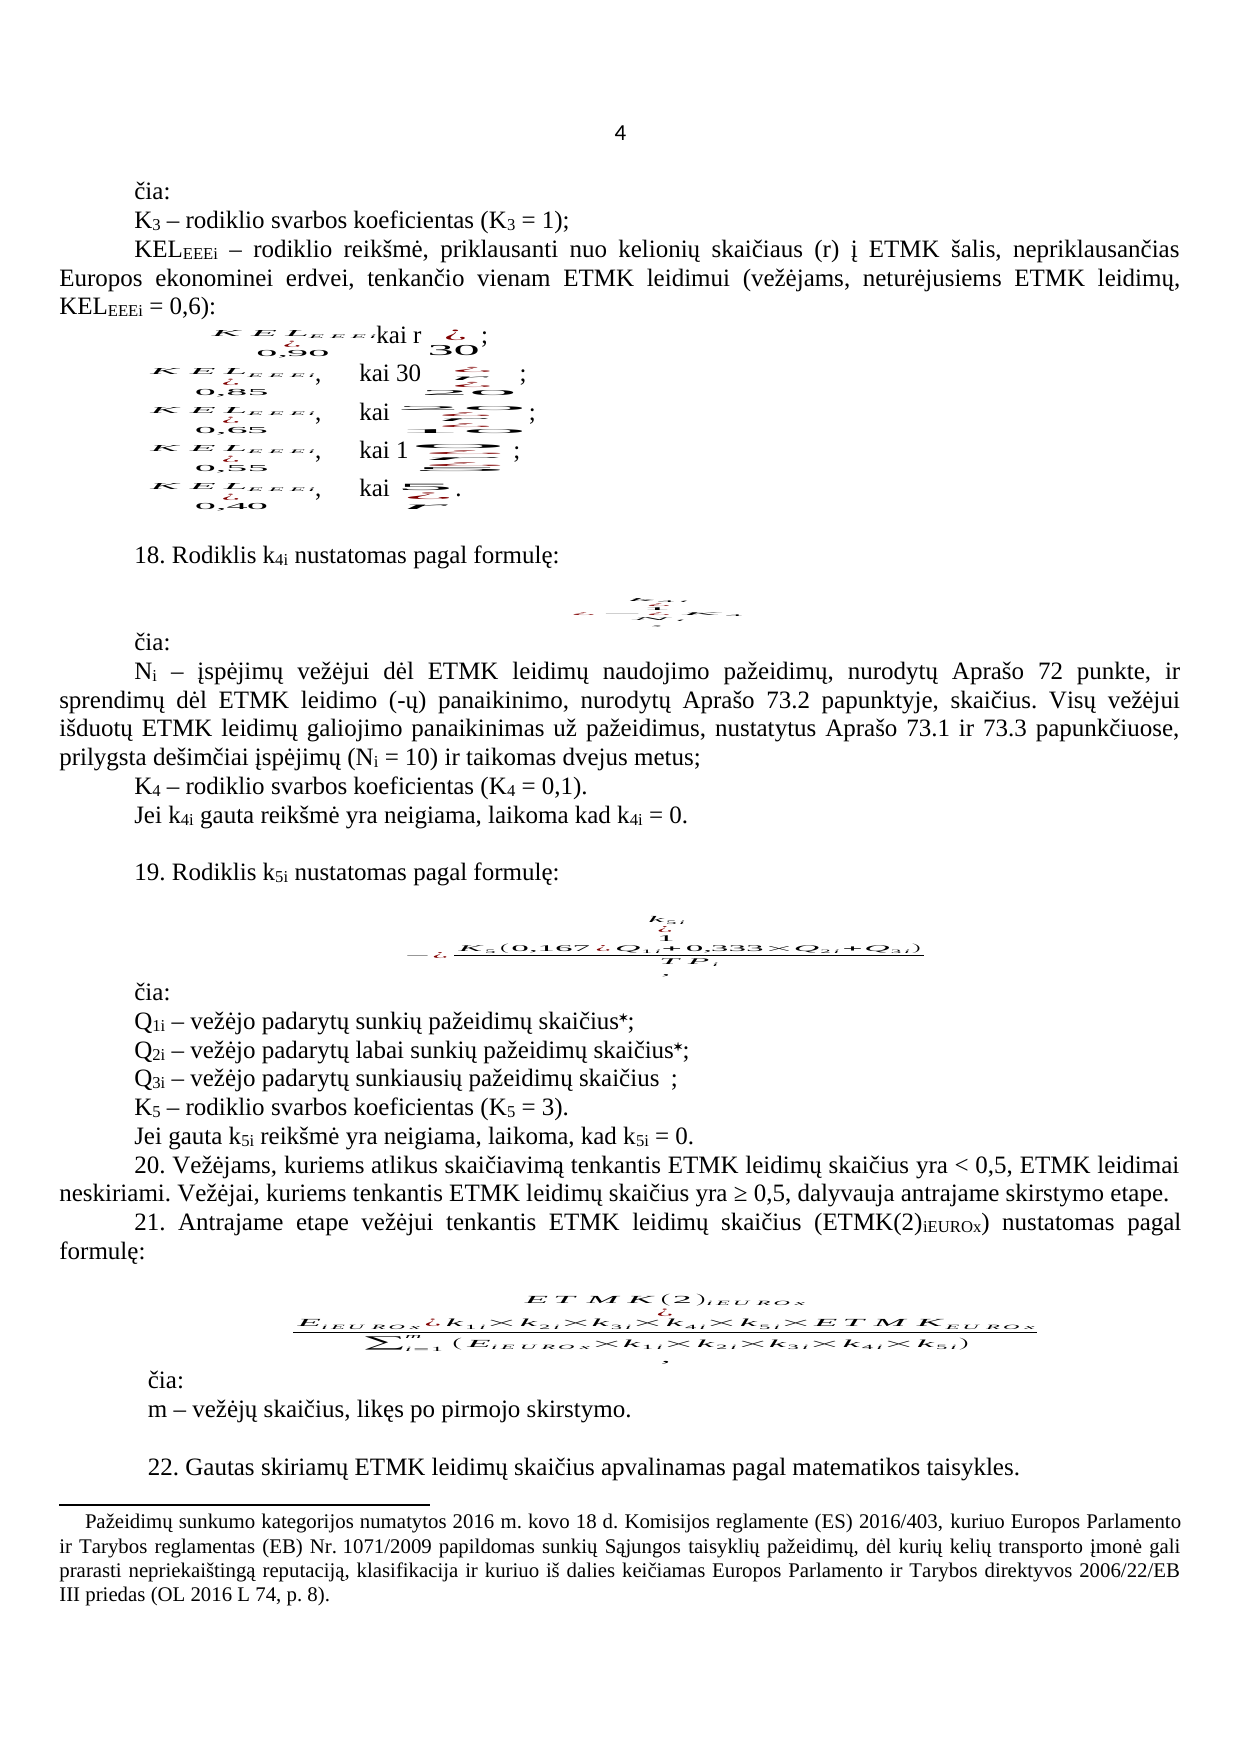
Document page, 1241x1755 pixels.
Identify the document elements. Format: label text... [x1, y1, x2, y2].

text , kai 30; [59, 358, 1181, 397]
text Jei k4i gauta reikšmė yra neigiama, laikoma kad k4i = 0. [59, 800, 1181, 828]
text Q1i – vežėjo padarytų sunkių pažeidimų skaičius; [59, 1006, 1181, 1035]
text K4 – rodiklio svarbos koeficientas (K4 = 0,1). [59, 771, 1181, 800]
text čia: [59, 1365, 1181, 1394]
text Q2i – vežėjo padarytų labai sunkių pažeidimų skaičius; [59, 1035, 1181, 1063]
text , kai ; [59, 397, 1181, 435]
text , kai 1; [59, 435, 1181, 473]
text KELEEEi – rodiklio reikšmė, priklausanti nuo kelionių skaičiaus (r) į ETMK šalis, nepriklausančias Europos ekonominei erdvei, tenkančio vienam ETMK leidimui (vežėjams, neturėjusiems ETMK leidimų, KELEEEi = 0,6): [59, 234, 1181, 320]
text 19. Rodiklis k5i nustatomas pagal formulę: [59, 857, 1181, 886]
text Q3i – vežėjo padarytų sunkiausių pažeidimų skaičius; [59, 1063, 1181, 1092]
text Ni – įspėjimų vežėjui dėl ETMK leidimų naudojimo pažeidimų, nurodytų Aprašo 72 punkte, ir sprendimų dėl ETMK leidimo (-ų) panaikinimo, nurodytų Aprašo 73.2 papunktyje, skaičius. Visų vežėjui išduotų ETMK leidimų galiojimo panaikinimas už pažeidimus, nustatytus Aprašo 73.1 ir 73.3 papunkčiuose, prilygsta dešimčiai įspėjimų (Ni = 10) ir taikomas dvejus metus; [59, 656, 1181, 771]
text , kai . [59, 473, 1181, 511]
text 20. Vežėjams, kuriems atlikus skaičiavimą tenkantis ETMK leidimų skaičius yra < 0,5, ETMK leidimai neskiriami. Vežėjai, kuriems tenkantis ETMK leidimų skaičius yra ≥ 0,5, dalyvauja antrajame skirstymo etape. [59, 1150, 1181, 1207]
text 21. Antrajame etape vežėjui tenkantis ETMK leidimų skaičius (ETMK(2)iEUROx) nustatomas pagal formulę: [59, 1207, 1181, 1265]
text čia: [59, 627, 1181, 656]
text m – vežėjų skaičius, likęs po pirmojo skirstymo. [59, 1394, 1181, 1423]
text Pažeidimų sunkumo kategorijos numatytos 2016 m. kovo 18 d. Komisijos reglamente (ES) 2016/403, kuriuo Europos Parlamento ir Tarybos reglamentas (EB) Nr. 1071/2009 papildomas sunkių Sąjungos taisyklių pažeidimų, dėl kurių kelių transporto įmonė gali prarasti nepriekaištingą reputaciją, klasifikacija ir kuriuo iš dalies keičiamas Europos Parlamento ir Tarybos direktyvos 2006/22/EB III priedas (OL 2016 L 74, p. 8). [59, 1506, 1181, 1606]
text 22. Gautas skiriamų ETMK leidimų skaičius apvalinamas pagal matematikos taisykles. [59, 1452, 1181, 1480]
text čia: [59, 977, 1181, 1006]
text K3 – rodiklio svarbos koeficientas (K3 = 1); [59, 205, 1181, 234]
text 18. Rodiklis k4i nustatomas pagal formulę: [59, 540, 1181, 569]
text K5 – rodiklio svarbos koeficientas (K5 = 3). [59, 1092, 1181, 1121]
text čia: [59, 176, 1181, 205]
text Jei gauta k5i reikšmė yra neigiama, laikoma, kad k5i = 0. [59, 1121, 1181, 1150]
text kai r ; [59, 320, 1181, 358]
